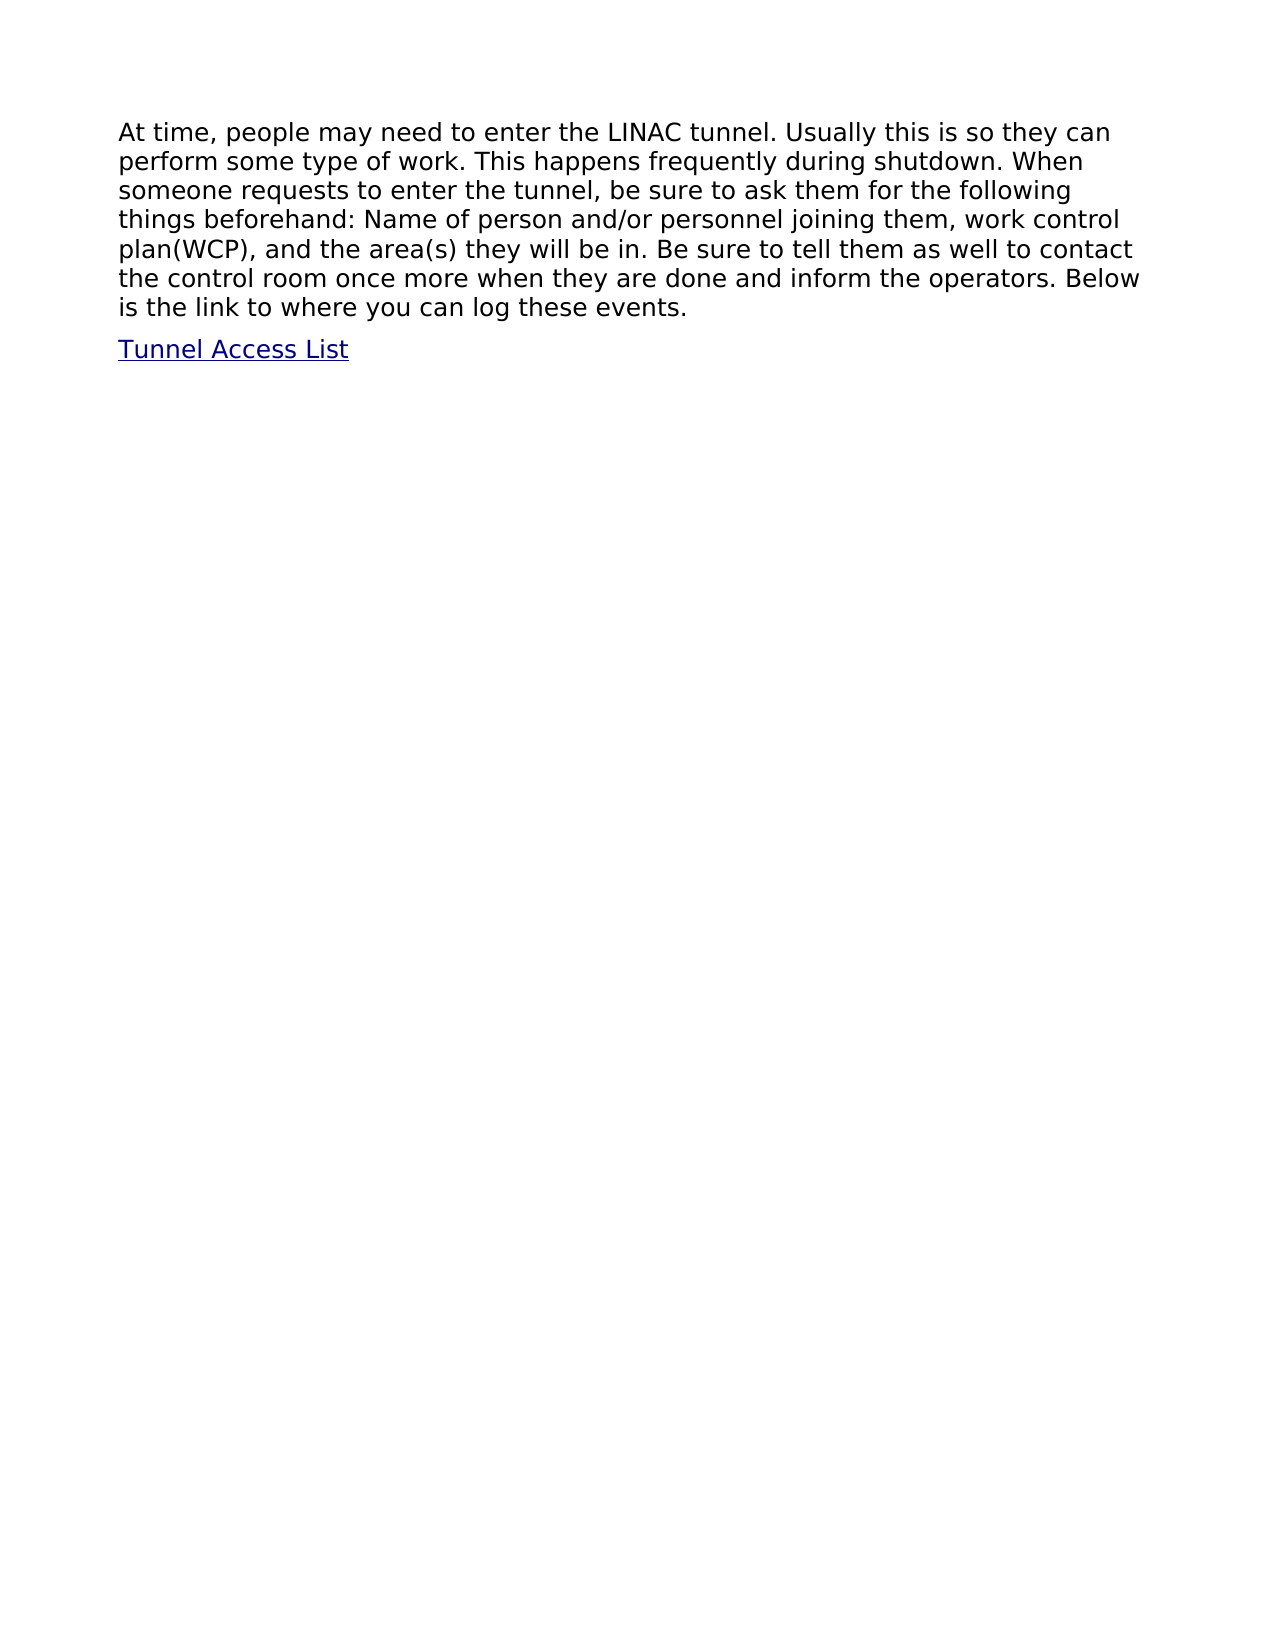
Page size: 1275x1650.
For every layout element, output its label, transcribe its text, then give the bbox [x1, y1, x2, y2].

text At time, people may need to enter the LINAC tunnel. Usually this is so they can perform some type of work. This happens frequently during shutdown. When someone requests to enter the tunnel, be sure to ask them for the following things beforehand: Name of person and/or personnel joining them, work control plan(WCP), and the area(s) they will be in. Be sure to tell them as well to contact the control room once more when they are done and inform the operators. Below is the link to where you can log these events. [118, 118, 1157, 322]
text Tunnel Access List [118, 335, 1157, 364]
